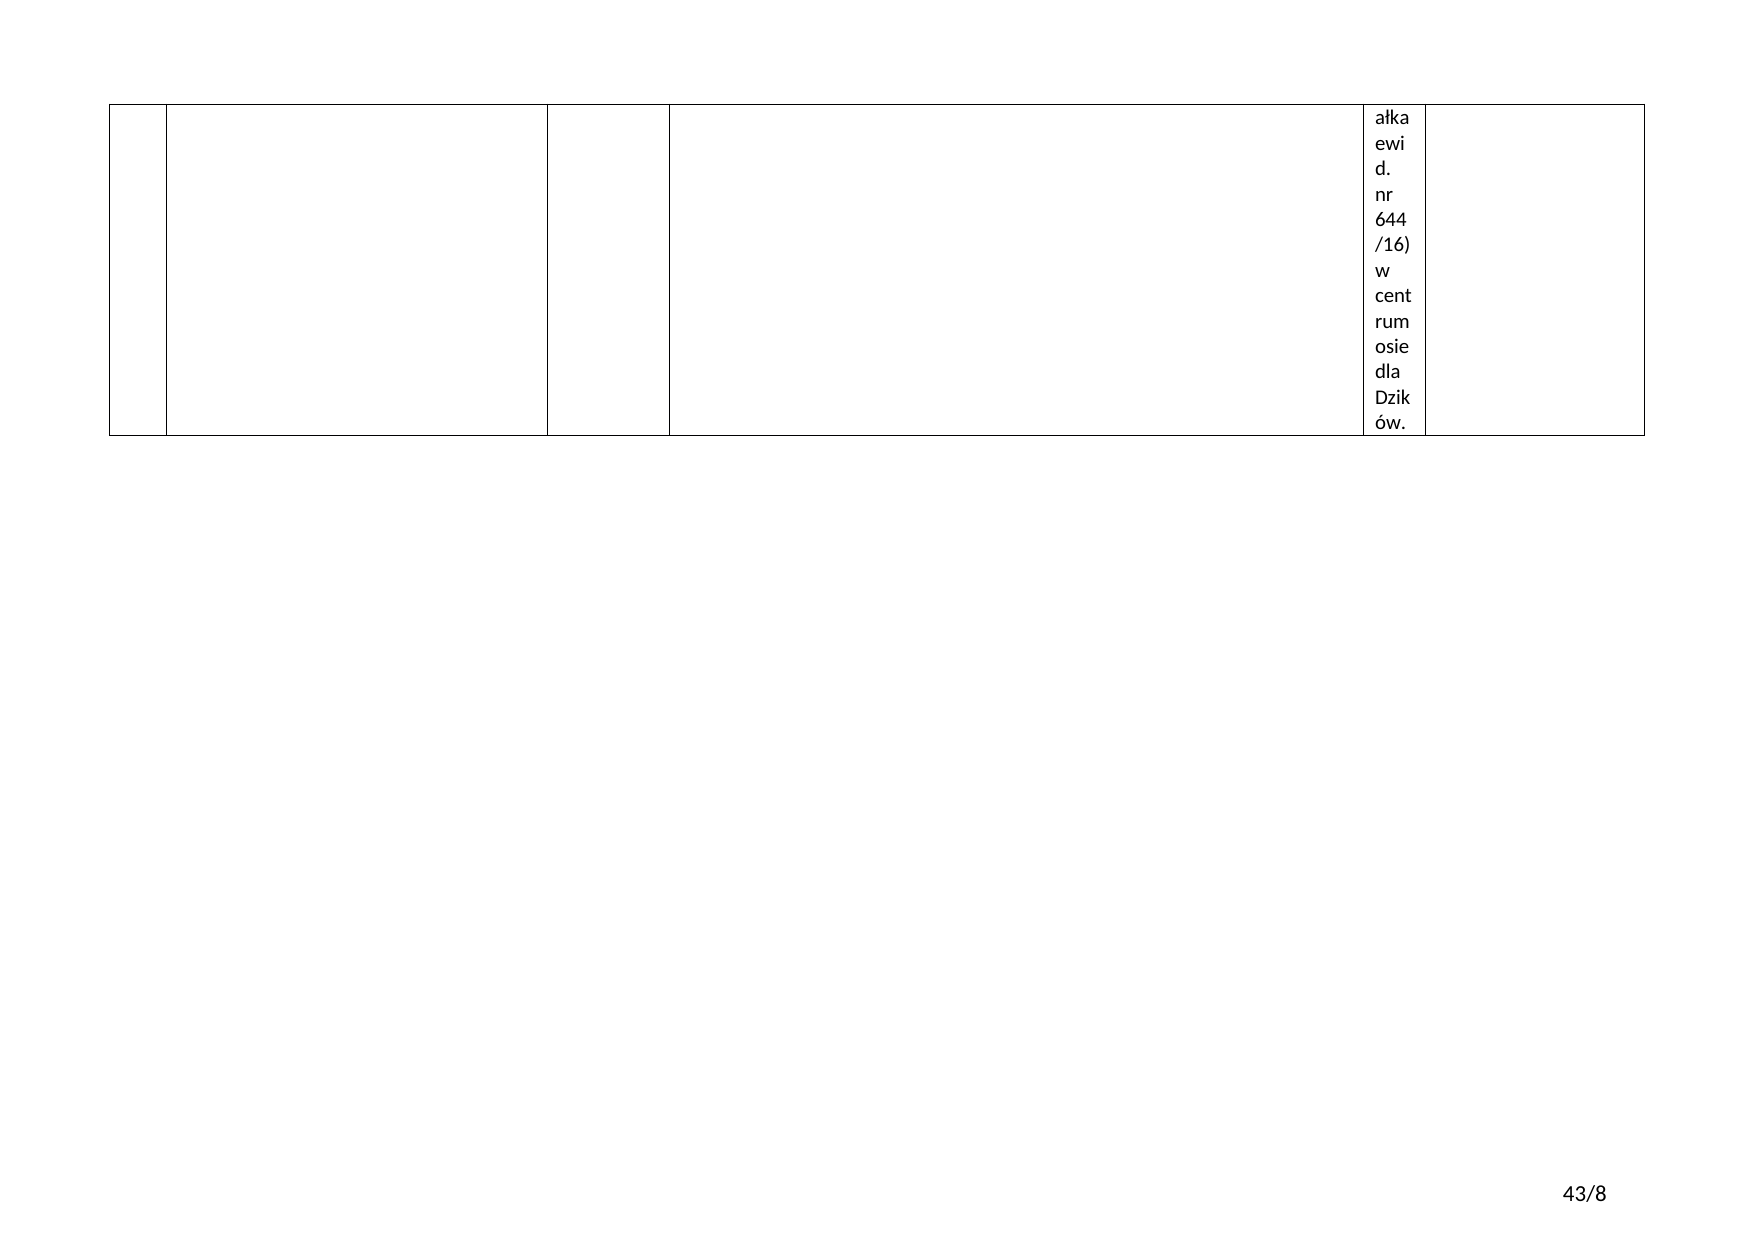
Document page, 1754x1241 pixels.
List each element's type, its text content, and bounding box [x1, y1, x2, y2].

table_cell ałka ewid. nr 644/16) w centrum osiedla Dzików. [1364, 105, 1425, 435]
table_cell [548, 105, 669, 435]
table_cell [167, 105, 547, 435]
table_cell [1426, 105, 1644, 435]
table_cell [670, 105, 1363, 435]
table_cell [110, 105, 166, 435]
